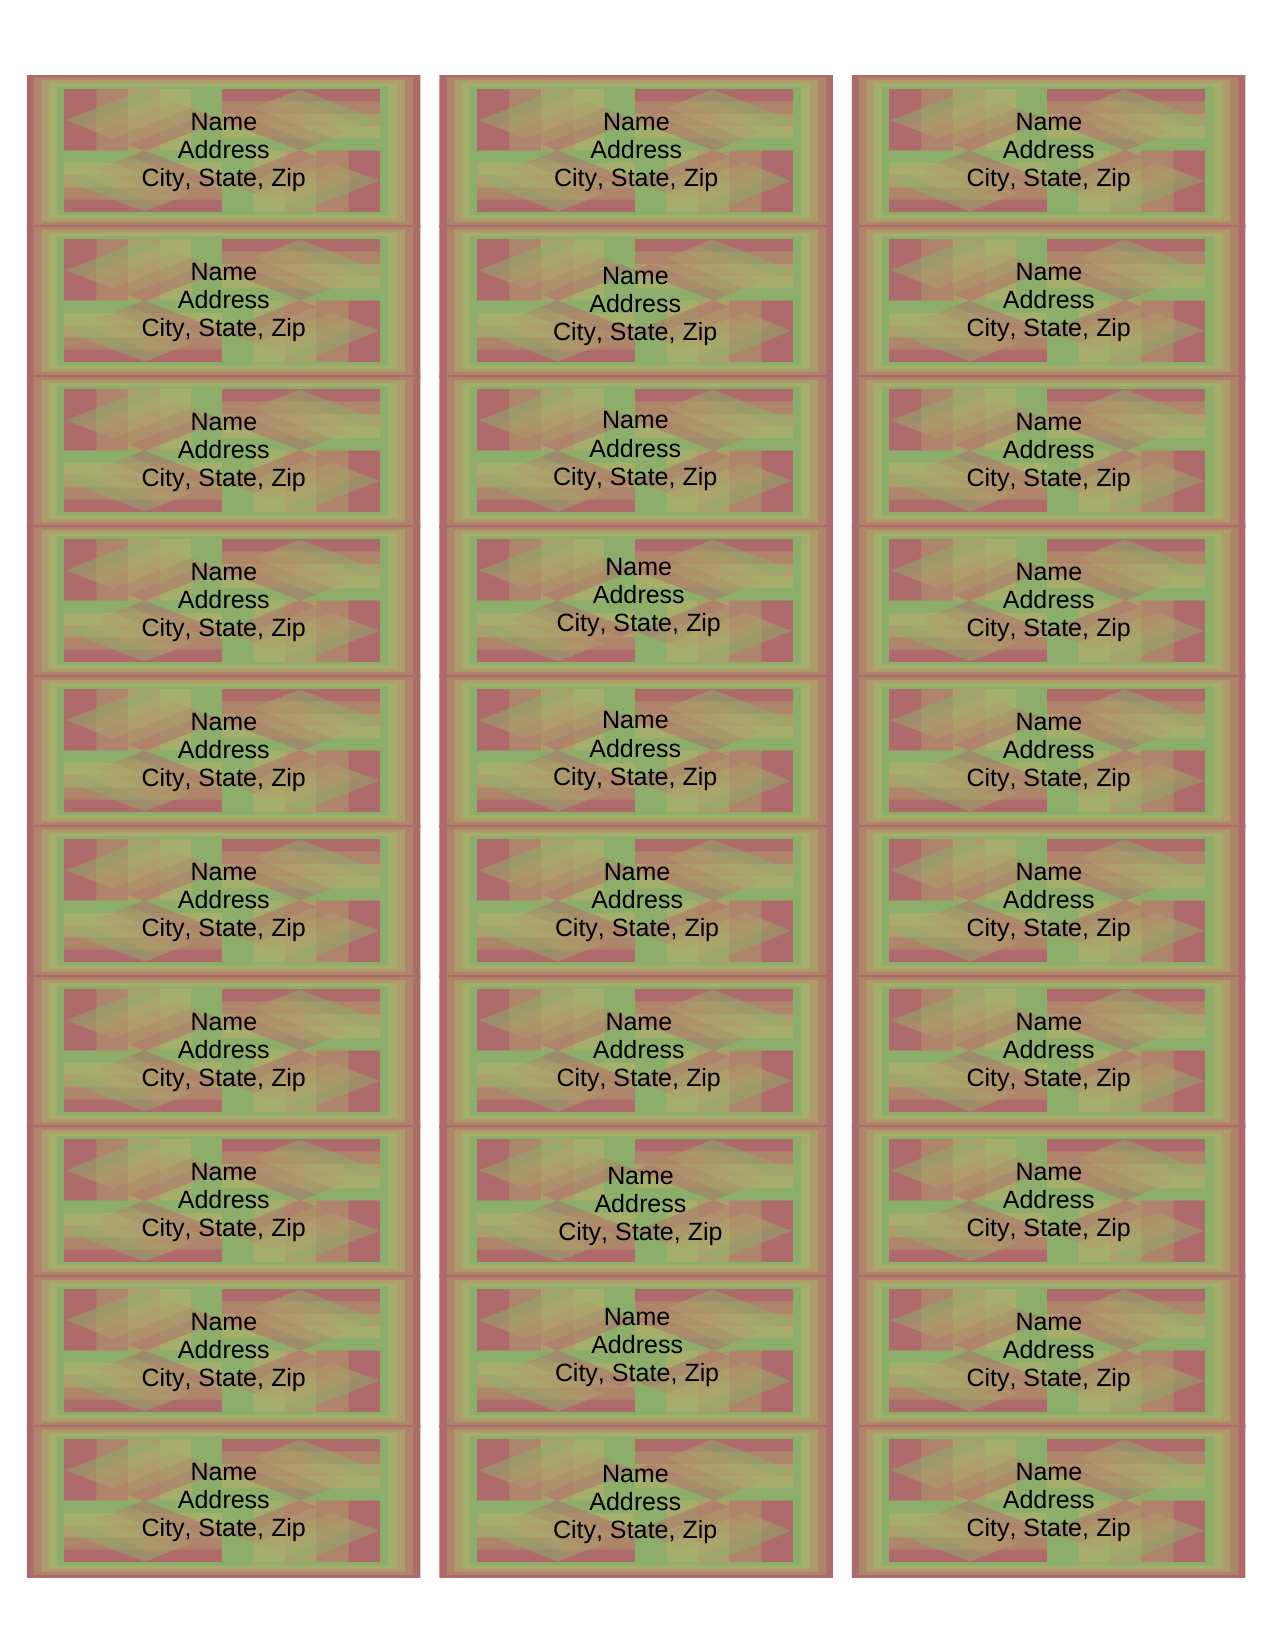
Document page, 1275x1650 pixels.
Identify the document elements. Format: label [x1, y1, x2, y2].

picture [851, 75, 1246, 1578]
table_cell [421, 375, 439, 525]
table_cell [421, 975, 439, 1125]
table_cell [833, 525, 851, 675]
picture [439, 75, 833, 1578]
table_cell [421, 525, 439, 675]
table_cell [421, 675, 439, 825]
table_cell [421, 1425, 439, 1575]
table_cell [833, 825, 851, 975]
table_cell [833, 1425, 851, 1575]
picture [26, 75, 421, 1578]
table_cell [833, 975, 851, 1125]
table_cell [833, 1125, 851, 1275]
table_cell [833, 225, 851, 375]
table_cell [421, 1125, 439, 1275]
table_cell [421, 825, 439, 975]
table_header [421, 75, 439, 225]
table_cell [833, 375, 851, 525]
table_header [833, 75, 851, 225]
table_cell [421, 225, 439, 375]
table_cell [421, 1275, 439, 1425]
table_cell [833, 675, 851, 825]
table_cell [833, 1275, 851, 1425]
